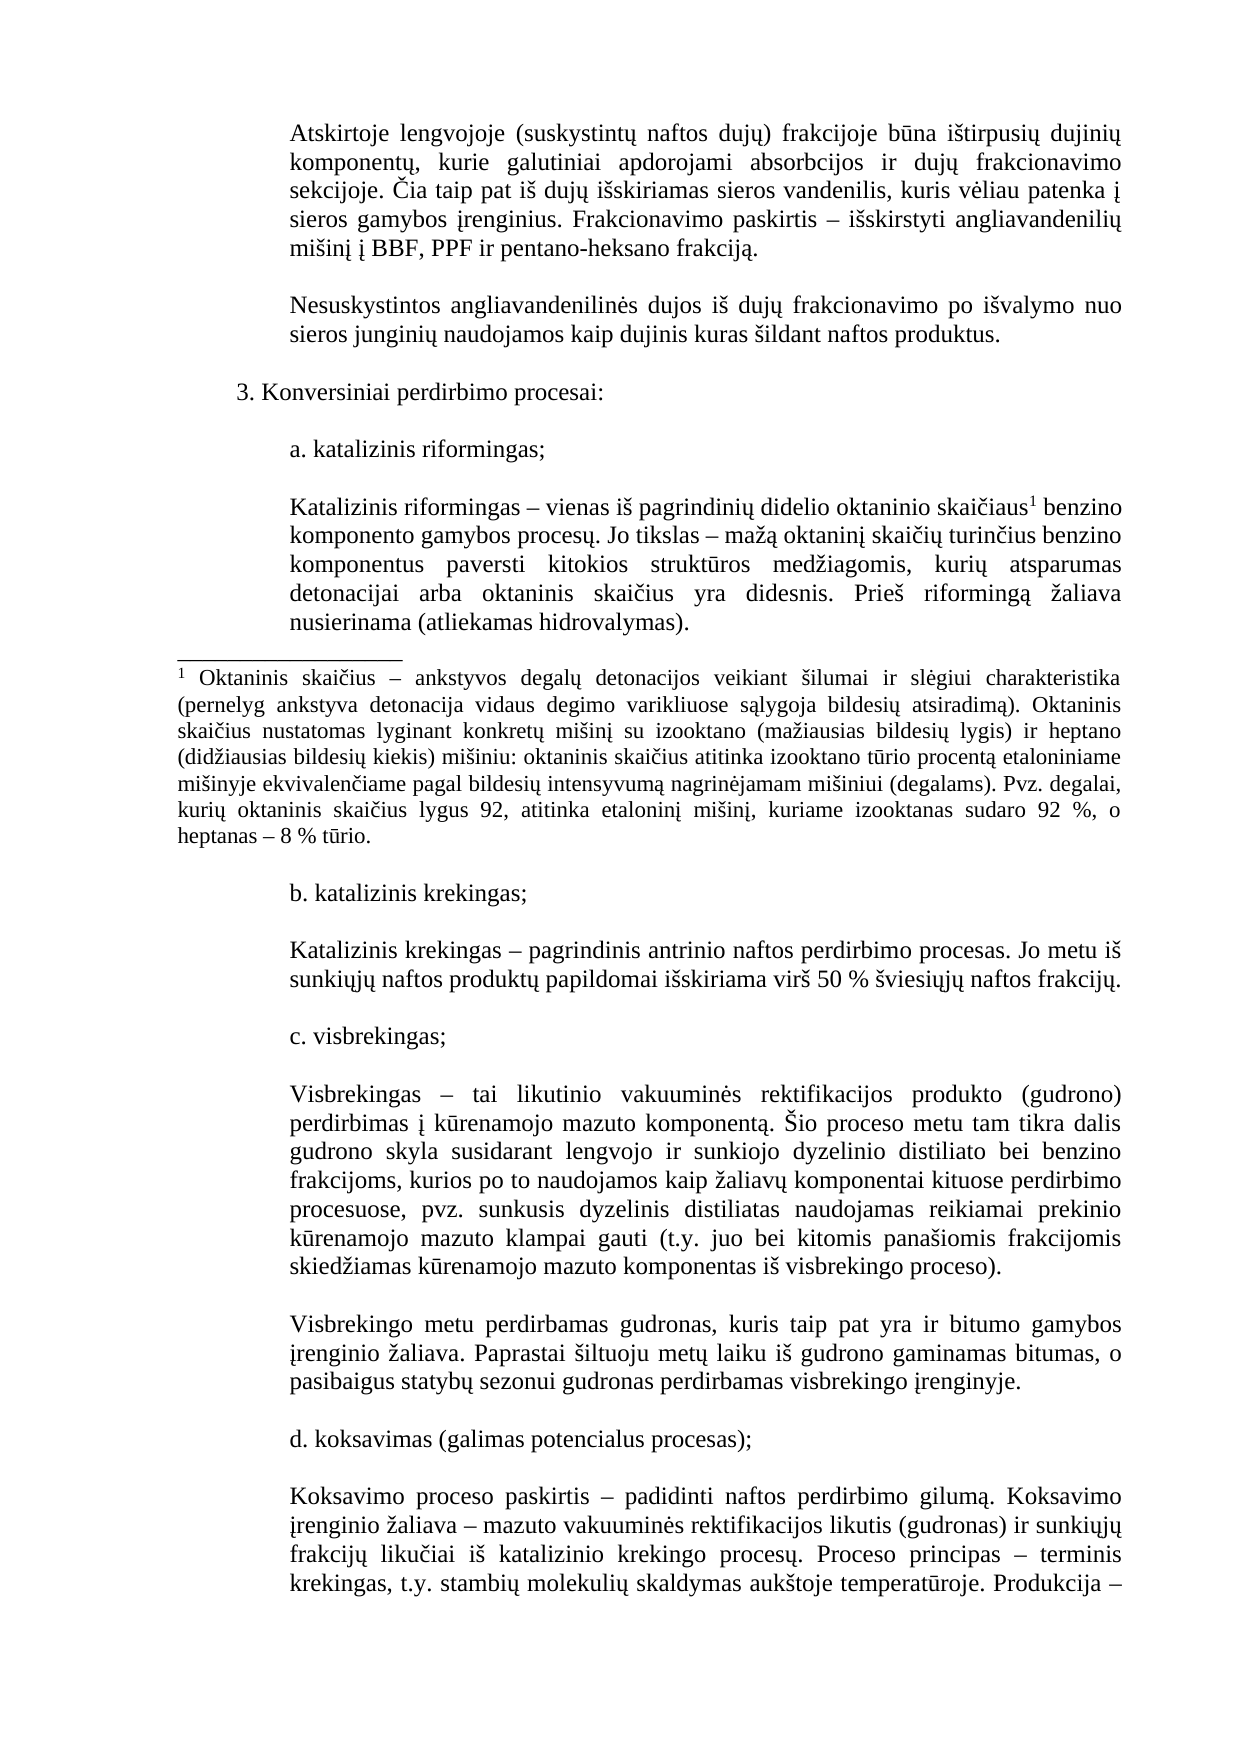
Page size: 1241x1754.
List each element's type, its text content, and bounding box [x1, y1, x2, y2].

text b. katalizinis krekingas; [289, 878, 1122, 906]
text Atskirtoje lengvojoje (suskystintų naftos dujų) frakcijoje būna ištirpusių dujinių komponentų, kurie galutiniai apdorojami absorbcijos ir dujų frakcionavimo sekcijoje. Čia taip pat iš dujų išskiriamas sieros vandenilis, kuris vėliau patenka į sieros gamybos įrenginius. Frakcionavimo paskirtis – išskirstyti angliavandenilių mišinį į BBF, PPF ir pentano-heksano frakciją. [289, 118, 1122, 262]
text c. visbrekingas; [289, 1021, 1122, 1050]
text 3. Konversiniai perdirbimo procesai: [236, 377, 1122, 406]
text Visbrekingas – tai likutinio vakuuminės rektifikacijos produkto (gudrono) perdirbimas į kūrenamojo mazuto komponentą. Šio proceso metu tam tikra dalis gudrono skyla susidarant lengvojo ir sunkiojo dyzelinio distiliato bei benzino frakcijoms, kurios po to naudojamos kaip žaliavų komponentai kituose perdirbimo procesuose, pvz. sunkusis dyzelinis distiliatas naudojamas reikiamai prekinio kūrenamojo mazuto klampai gauti (t.y. juo bei kitomis panašiomis frakcijomis skiedžiamas kūrenamojo mazuto komponentas iš visbrekingo proceso). [289, 1079, 1122, 1280]
text Nesuskystintos angliavandenilinės dujos iš dujų frakcionavimo po išvalymo nuo sieros junginių naudojamos kaip dujinis kuras šildant naftos produktus. [289, 291, 1122, 348]
text Katalizinis krekingas – pagrindinis antrinio naftos perdirbimo procesas. Jo metu iš sunkiųjų naftos produktų papildomai išskiriama virš 50 % šviesiųjų naftos frakcijų. [289, 935, 1122, 993]
text 1 Oktaninis skaičius – ankstyvos degalų detonacijos veikiant šilumai ir slėgiui charakteristika (pernelyg ankstyva detonacija vidaus degimo varikliuose sąlygoja bildesių atsiradimą). Oktaninis skaičius nustatomas lyginant konkretų mišinį su izooktano (mažiausias bildesių lygis) ir heptano (didžiausias bildesių kiekis) mišiniu: oktaninis skaičius atitinka izooktano tūrio procentą etaloniniame mišinyje ekvivalenčiame pagal bildesių intensyvumą nagrinėjamam mišiniui (degalams). Pvz. degalai, kurių oktaninis skaičius lygus 92, atitinka etaloninį mišinį, kuriame izooktanas sudaro 92 %, o heptanas – 8 % tūrio. [177, 664, 1122, 849]
text Koksavimo proceso paskirtis – padidinti naftos perdirbimo gilumą. Koksavimo įrenginio žaliava – mazuto vakuuminės rektifikacijos likutis (gudronas) ir sunkiųjų frakcijų likučiai iš katalizinio krekingo procesų. Proceso principas – terminis krekingas, t.y. stambių molekulių skaldymas aukštoje temperatūroje. Produkcija – [289, 1481, 1122, 1596]
text __________________ [177, 636, 1122, 664]
text Visbrekingo metu perdirbamas gudronas, kuris taip pat yra ir bitumo gamybos įrenginio žaliava. Paprastai šiltuoju metų laiku iš gudrono gaminamas bitumas, o pasibaigus statybų sezonui gudronas perdirbamas visbrekingo įrenginyje. [289, 1309, 1122, 1395]
text d. koksavimas (galimas potencialus procesas); [289, 1424, 1122, 1453]
text Katalizinis riformingas – vienas iš pagrindinių didelio oktaninio skaičiaus1 benzino komponento gamybos procesų. Jo tikslas – mažą oktaninį skaičių turinčius benzino komponentus paversti kitokios struktūros medžiagomis, kurių atsparumas detonacijai arba oktaninis skaičius yra didesnis. Prieš riformingą žaliava nusierinama (atliekamas hidrovalymas). [289, 492, 1122, 636]
text a. katalizinis riformingas; [289, 434, 1122, 463]
